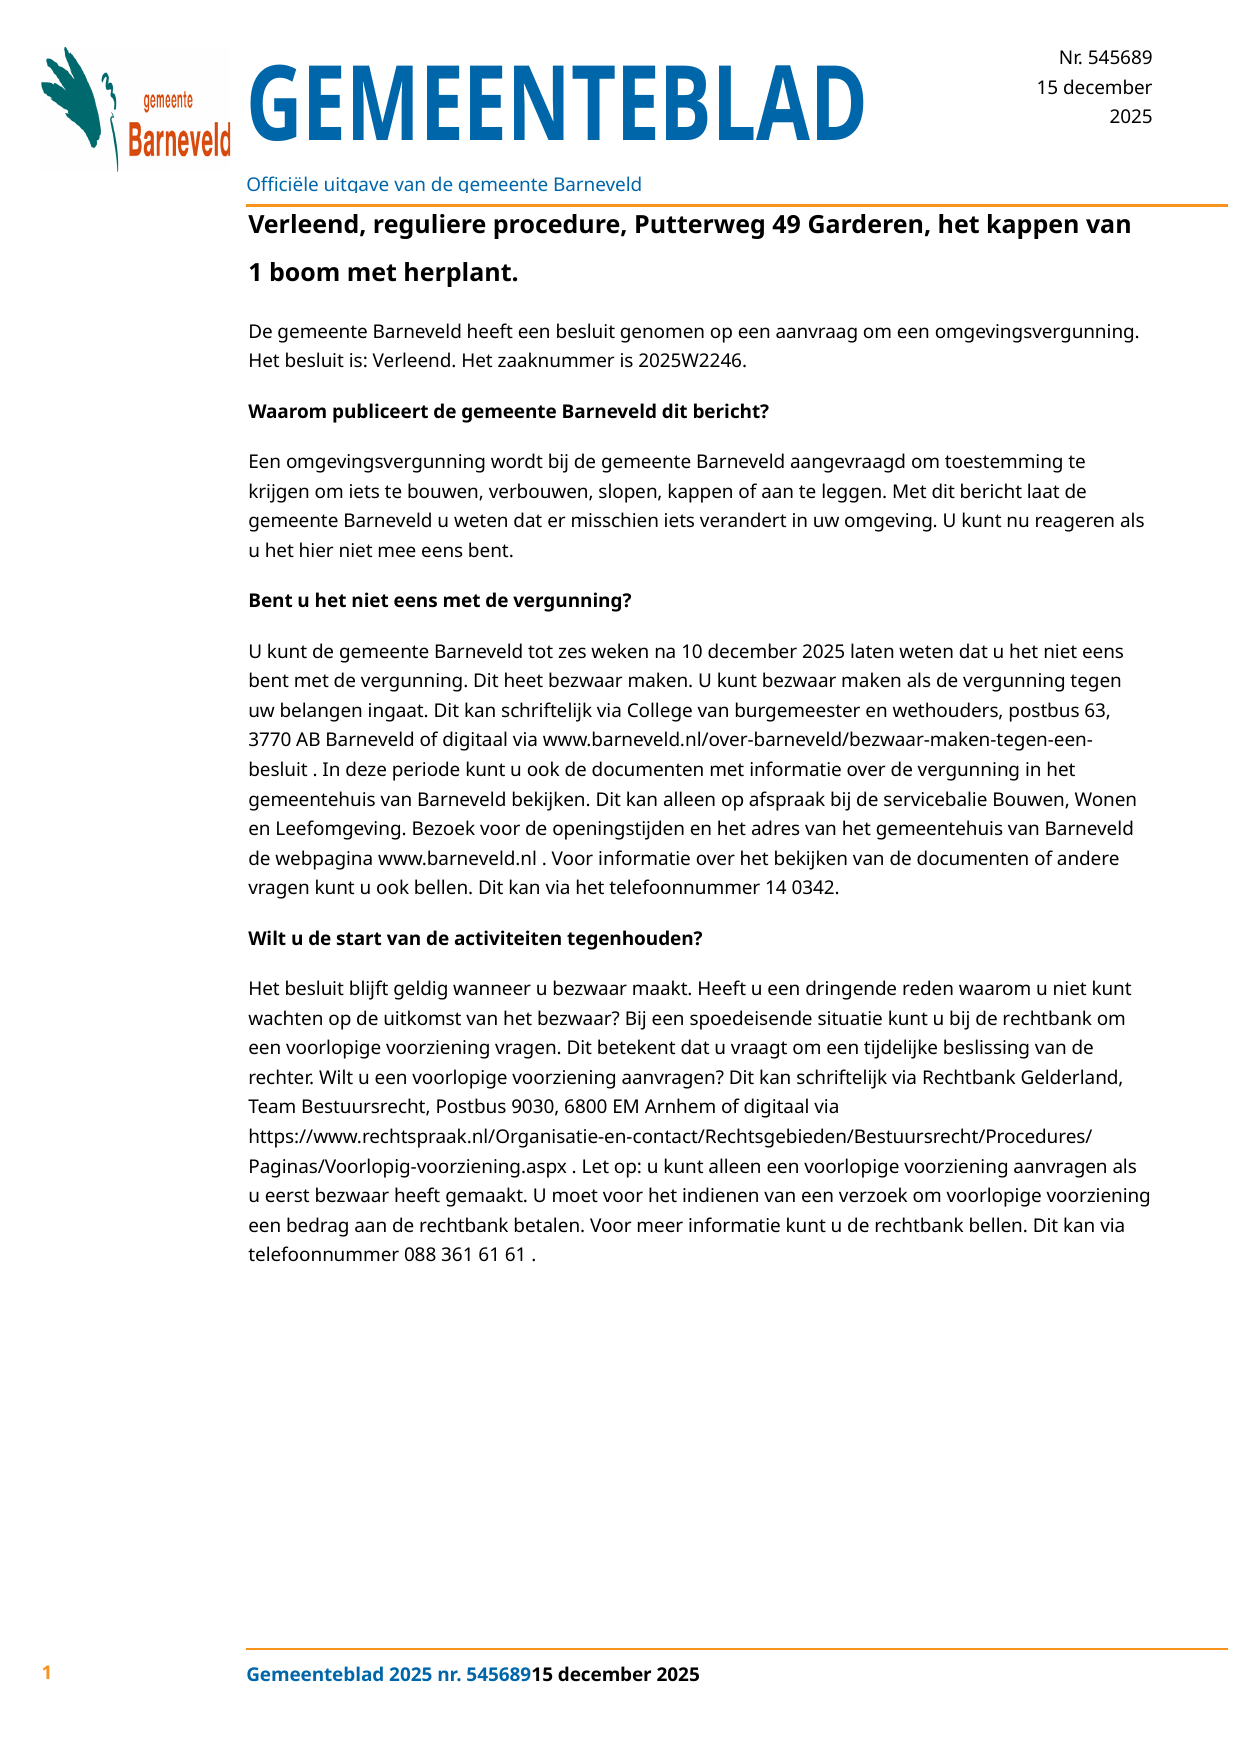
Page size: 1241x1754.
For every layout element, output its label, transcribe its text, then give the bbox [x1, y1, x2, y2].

text Verleend, reguliere procedure, Putterweg 49 Garderen, het kappen van 1 boom met herplant. [248, 207, 1152, 288]
text Het besluit blijft geldig wanneer u bezwaar maakt. Heeft u een dringende reden waarom u niet kunt wachten op de uitkomst van het bezwaar? Bij een spoedeisende situatie kunt u bij de rechtbank om een voorlopige voorziening vragen. Dit betekent dat u vraagt om een tijdelijke beslissing van de rechter. Wilt u een voorlopige voorziening aanvragen? Dit kan schriftelijk via Rechtbank Gelderland, Team Bestuursrecht, Postbus 9030, 6800 EM Arnhem of digitaal via https://www.rechtspraak.nl/Organisatie-en-contact/Rechtsgebieden/Bestuursrecht/Procedures/Paginas/Voorlopig-voorziening.aspx . Let op: u kunt alleen een voorlopige voorziening aanvragen als u eerst bezwaar heeft gemaakt. U moet voor het indienen van een verzoek om voorlopige voorziening een bedrag aan de rechtbank betalen. Voor meer informatie kunt u de rechtbank bellen. Dit kan via telefoonnummer 088 361 61 61 . [248, 975, 1152, 1267]
picture [41, 47, 231, 172]
text Bent u het niet eens met de vergunning? [248, 587, 1152, 613]
text Wilt u de start van de activiteiten tegenhouden? [248, 925, 1152, 951]
text De gemeente Barneveld heeft een besluit genomen op een aanvraag om een omgevingsvergunning. Het besluit is: Verleend. Het zaaknummer is 2025W2246. [248, 318, 1152, 373]
text Een omgevingsvergunning wordt bij de gemeente Barneveld aangevraagd om toestemming te krijgen om iets te bouwen, verbouwen, slopen, kappen of aan te leggen. Met dit bericht laat de gemeente Barneveld u weten dat er misschien iets verandert in uw omgeving. U kunt nu reageren als u het hier niet mee eens bent. [248, 448, 1152, 563]
text Waarom publiceert de gemeente Barneveld dit bericht? [248, 398, 1152, 424]
text U kunt de gemeente Barneveld tot zes weken na 10 december 2025 laten weten dat u het niet eens bent met de vergunning. Dit heet bezwaar maken. U kunt bezwaar maken als de vergunning tegen uw belangen ingaat. Dit kan schriftelijk via College van burgemeester en wethouders, postbus 63, 3770 AB Barneveld of digitaal via www.barneveld.nl/over-barneveld/bezwaar-maken-tegen-een-besluit . In deze periode kunt u ook de documenten met informatie over de vergunning in het gemeentehuis van Barneveld bekijken. Dit kan alleen op afspraak bij de servicebalie Bouwen, Wonen en Leefomgeving. Bezoek voor de openingstijden en het adres van het gemeentehuis van Barneveld de webpagina www.barneveld.nl . Voor informatie over het bekijken van de documenten of andere vragen kunt u ook bellen. Dit kan via het telefoonnummer 14 0342. [248, 638, 1152, 900]
